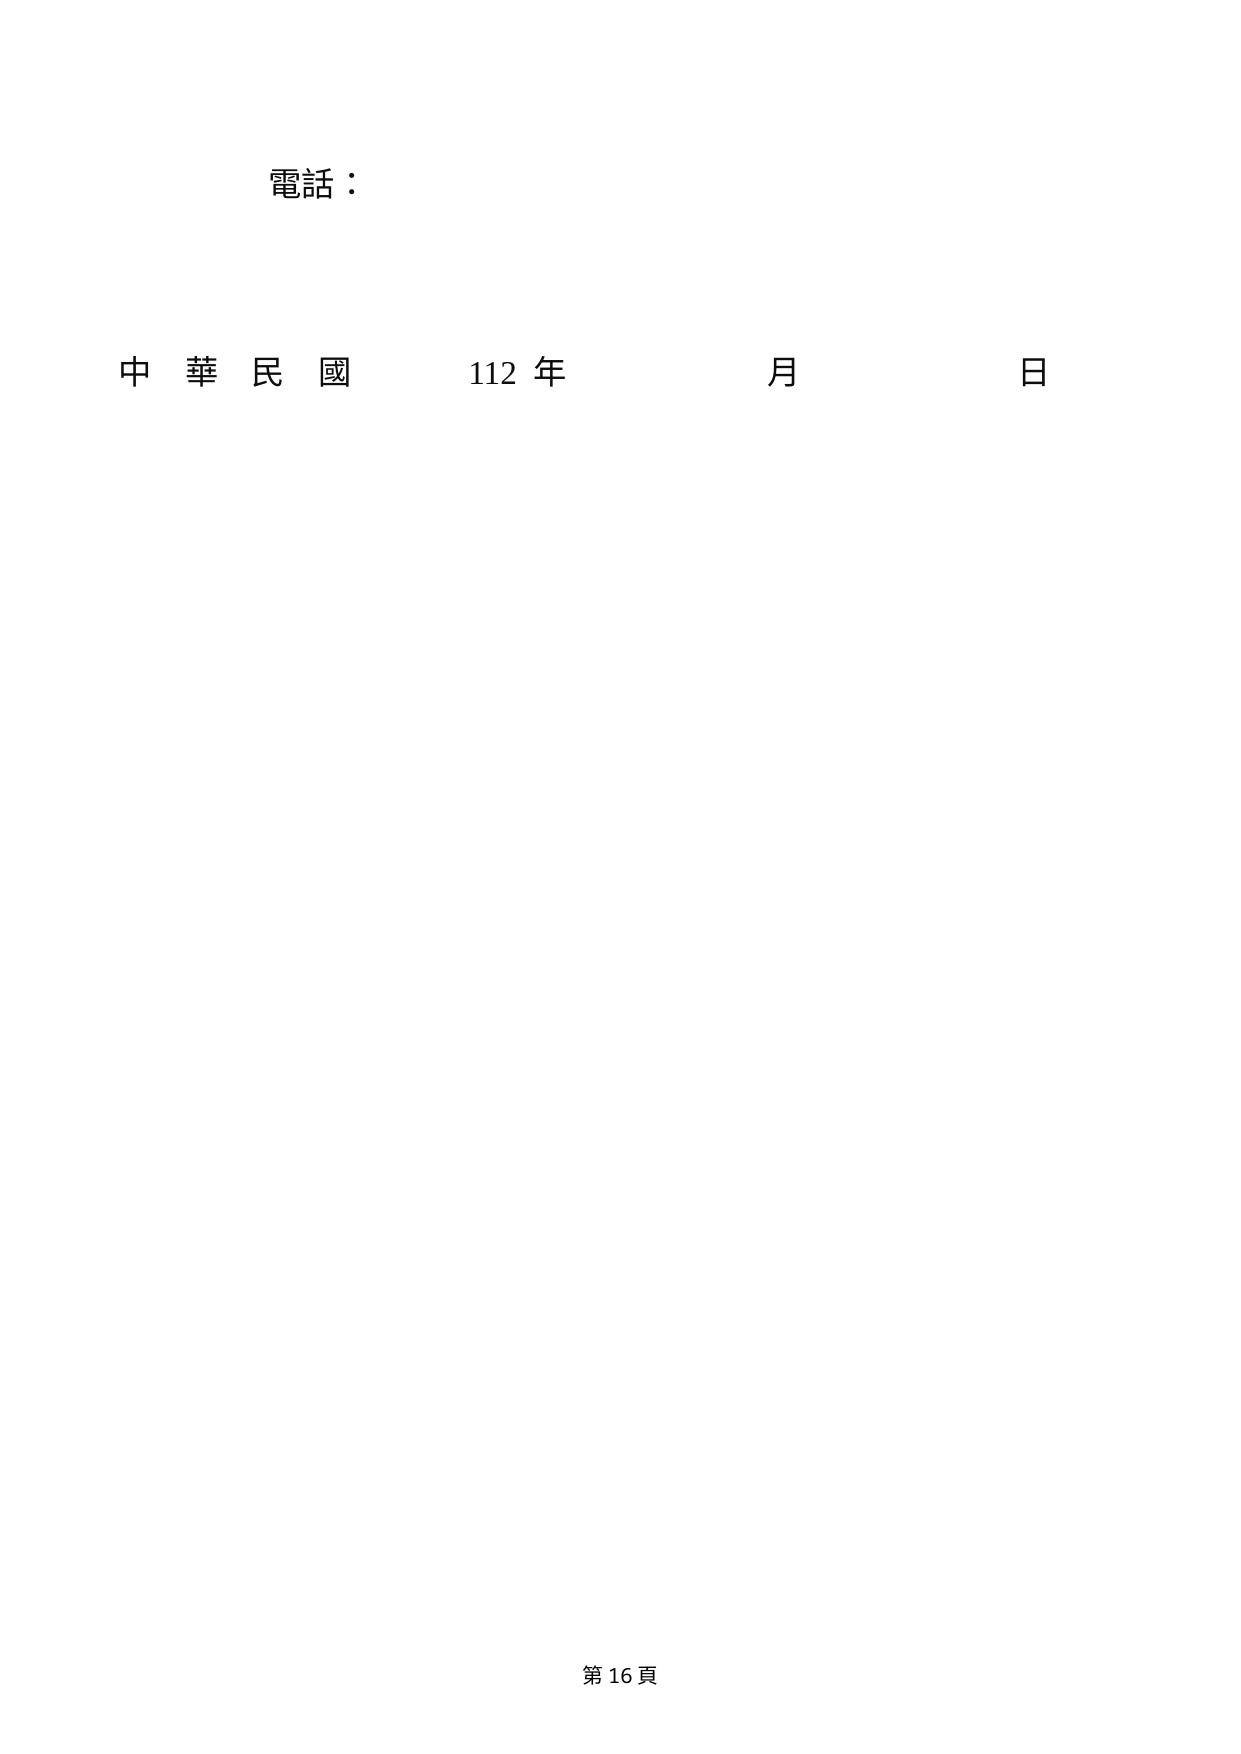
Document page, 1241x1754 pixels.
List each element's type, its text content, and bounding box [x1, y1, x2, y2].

text 電話： [118, 141, 1122, 203]
text 中 華 民 國 112 年 月 日 [118, 328, 1122, 391]
